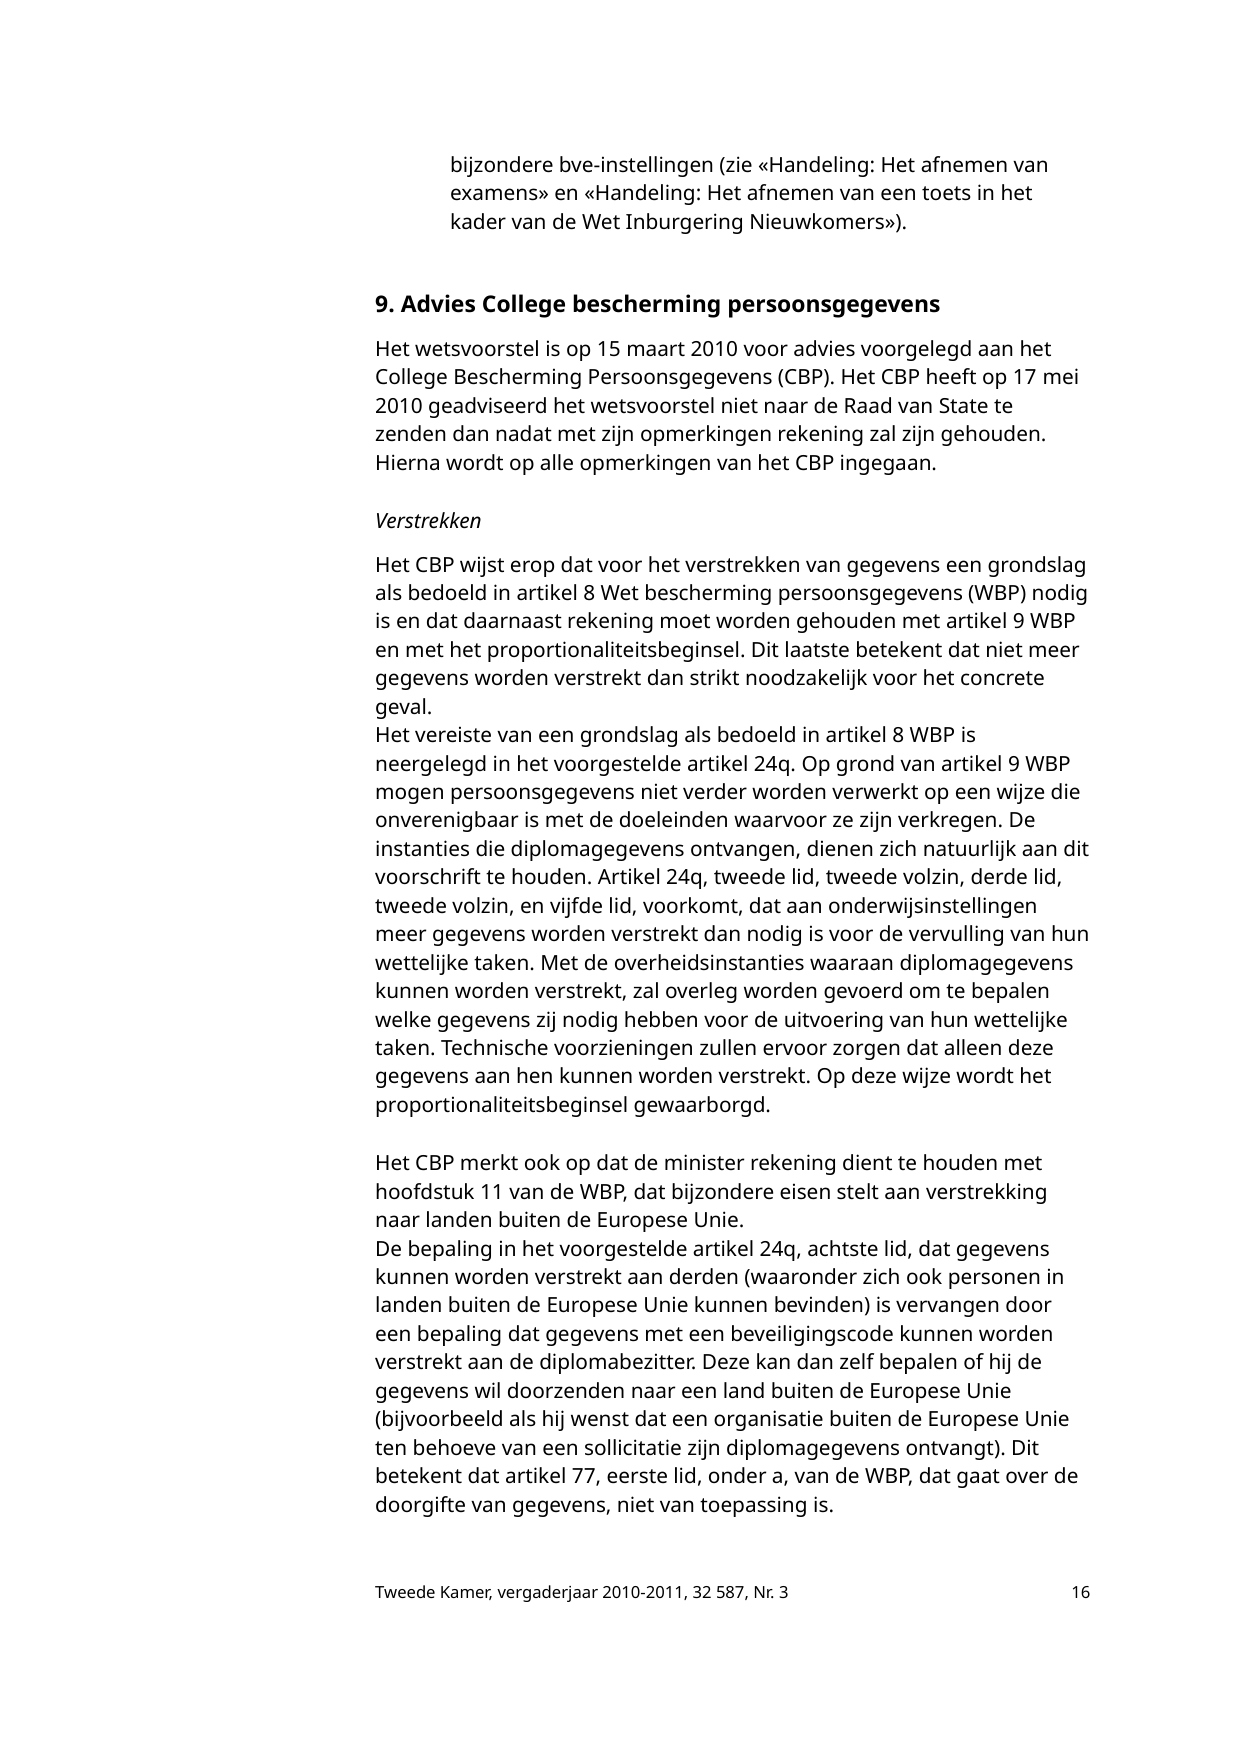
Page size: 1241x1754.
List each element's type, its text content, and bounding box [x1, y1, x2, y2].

text Het CBP merkt ook op dat de minister rekening dient te houden met hoofdstuk 11 van de WBP, dat bijzondere eisen stelt aan verstrekking naar landen buiten de Europese Unie. [375, 1148, 1090, 1234]
text Het vereiste van een grondslag als bedoeld in artikel 8 WBP is neergelegd in het voorgestelde artikel 24q. Op grond van artikel 9 WBP mogen persoonsgegevens niet verder worden verwerkt op een wijze die onverenigbaar is met de doeleinden waarvoor ze zijn verkregen. De instanties die diplomagegevens ontvangen, dienen zich natuurlijk aan dit voorschrift te houden. Artikel 24q, tweede lid, tweede volzin, derde lid, tweede volzin, en vijfde lid, voorkomt, dat aan onderwijsinstellingen meer gegevens worden verstrekt dan nodig is voor de vervulling van hun wettelijke taken. Met de overheidsinstanties waaraan diplomagegevens kunnen worden verstrekt, zal overleg worden gevoerd om te bepalen welke gegevens zij nodig hebben voor de uitvoering van hun wettelijke taken. Technische voorzieningen zullen ervoor zorgen dat alleen deze gegevens aan hen kunnen worden verstrekt. Op deze wijze wordt het proportionaliteitsbeginsel gewaarborgd. [375, 720, 1090, 1118]
text Het CBP wijst erop dat voor het verstrekken van gegevens een grondslag als bedoeld in artikel 8 Wet bescherming persoonsgegevens (WBP) nodig is en dat daarnaast rekening moet worden gehouden met artikel 9 WBP en met het proportionaliteitsbeginsel. Dit laatste betekent dat niet meer gegevens worden verstrekt dan strikt noodzakelijk voor het concrete geval. [375, 550, 1090, 720]
text Het wetsvoorstel is op 15 maart 2010 voor advies voorgelegd aan het College Bescherming Persoonsgegevens (CBP). Het CBP heeft op 17 mei 2010 geadviseerd het wetsvoorstel niet naar de Raad van State te zenden dan nadat met zijn opmerkingen rekening zal zijn gehouden. Hierna wordt op alle opmerkingen van het CBP ingegaan. [375, 334, 1090, 476]
text Verstrekken [375, 506, 1090, 535]
subtitle 9. Advies College bescherming persoonsgegevens [375, 288, 1090, 319]
text De bepaling in het voorgestelde artikel 24q, achtste lid, dat gegevens kunnen worden verstrekt aan derden (waaronder zich ook personen in landen buiten de Europese Unie kunnen bevinden) is vervangen door een bepaling dat gegevens met een beveiligingscode kunnen worden verstrekt aan de diplomabezitter. Deze kan dan zelf bepalen of hij de gegevens wil doorzenden naar een land buiten de Europese Unie (bijvoorbeeld als hij wenst dat een organisatie buiten de Europese Unie ten behoeve van een sollicitatie zijn diplomagegevens ontvangt). Dit betekent dat artikel 77, eerste lid, onder a, van de WBP, dat gaat over de doorgifte van gegevens, niet van toepassing is. [375, 1234, 1090, 1518]
list bijzondere bve-instellingen (zie «Handeling: Het afnemen van examens» en «Handeling: Het afnemen van een toets in het kader van de Wet Inburgering Nieuwkomers»). [375, 150, 1090, 235]
